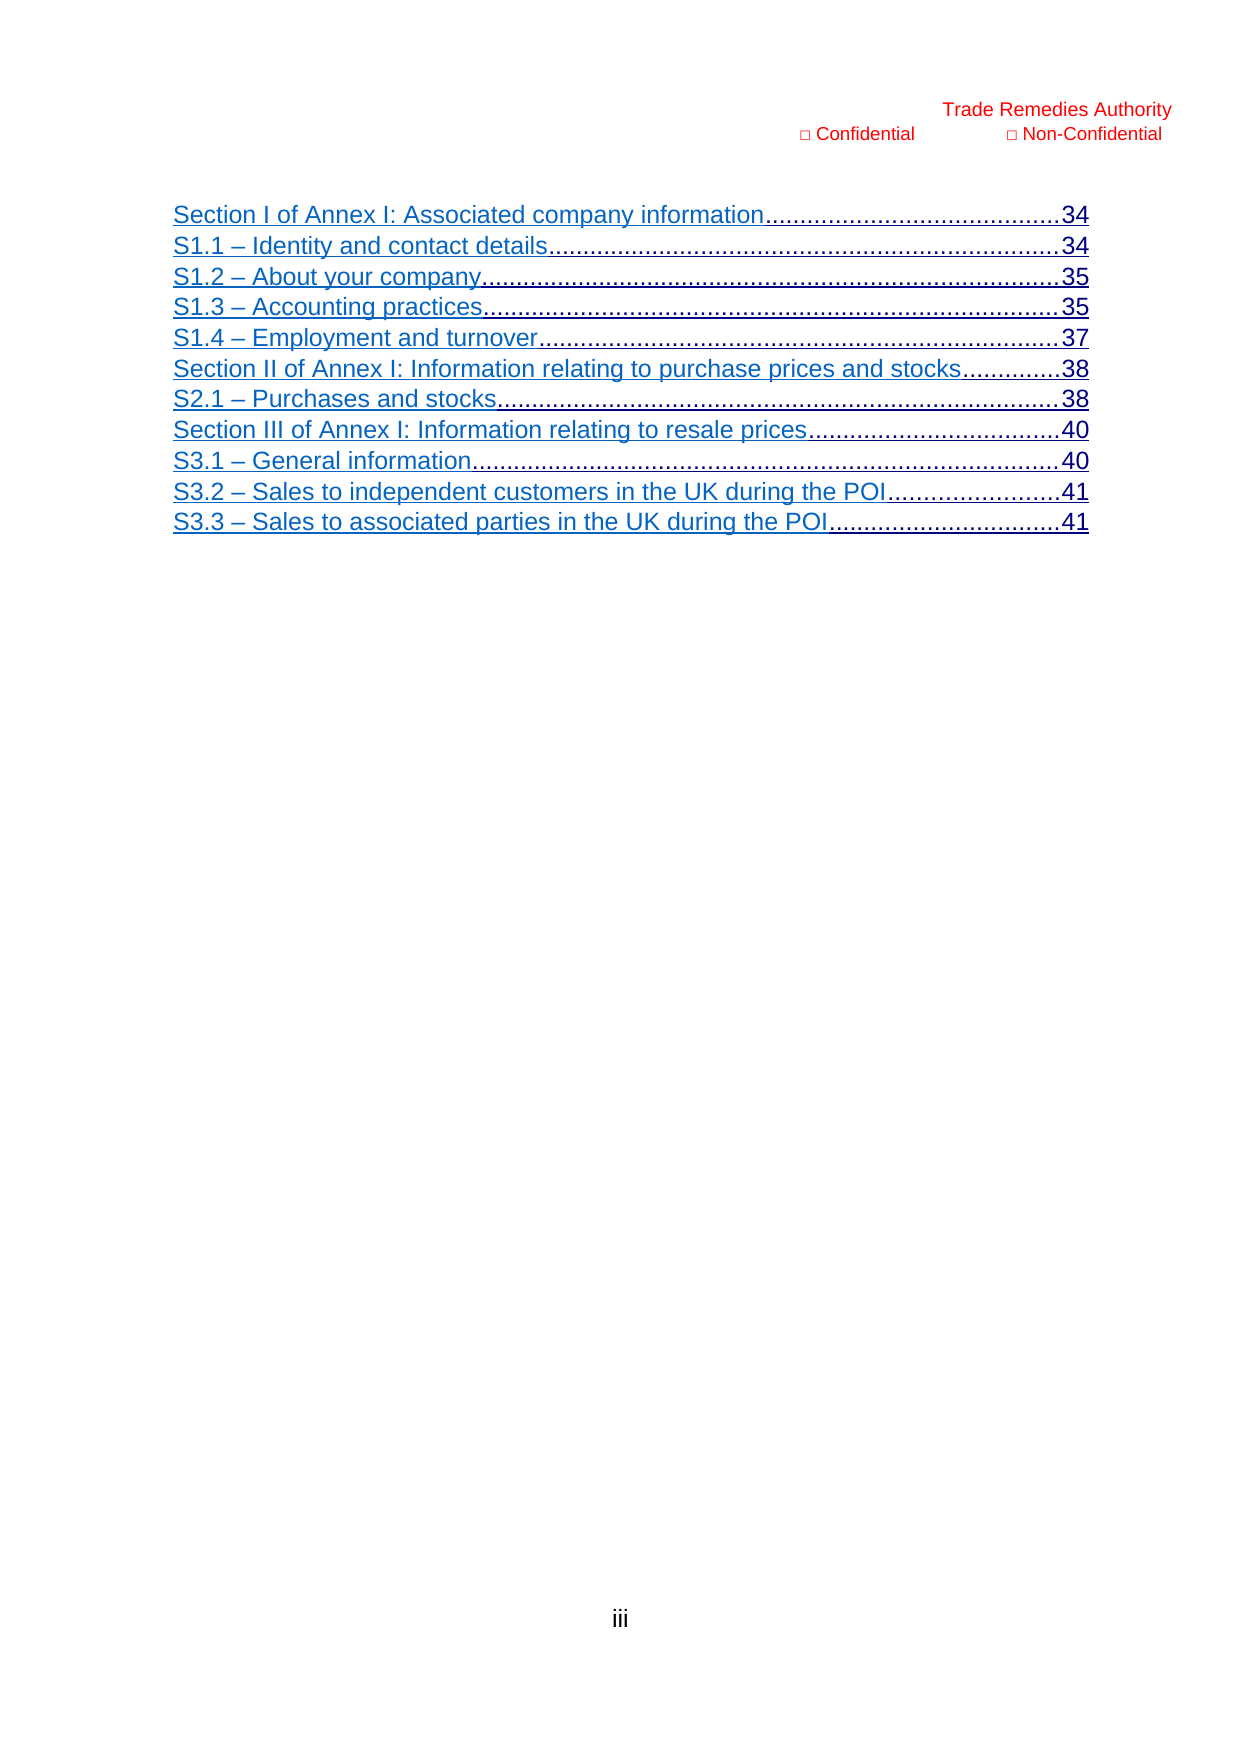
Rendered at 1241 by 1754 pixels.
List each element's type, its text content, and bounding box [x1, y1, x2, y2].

text S1.3 – Accounting practices 35 [173, 292, 1090, 321]
text S3.2 – Sales to independent customers in the UK during the POI 41 [173, 477, 1090, 505]
text S2.1 – Purchases and stocks 38 [173, 384, 1090, 413]
text Section III of Annex I: Information relating to resale prices 40 [173, 415, 1090, 444]
text S1.4 – Employment and turnover 37 [173, 323, 1090, 352]
text S1.2 – About your company 35 [173, 262, 1090, 290]
text S3.3 – Sales to associated parties in the UK during the POI 41 [173, 507, 1090, 536]
text S3.1 – General information 40 [173, 446, 1090, 475]
text Section II of Annex I: Information relating to purchase prices and stocks 38 [173, 354, 1090, 382]
text Section I of Annex I: Associated company information 34 [173, 200, 1090, 229]
text S1.1 – Identity and contact details 34 [173, 231, 1090, 259]
